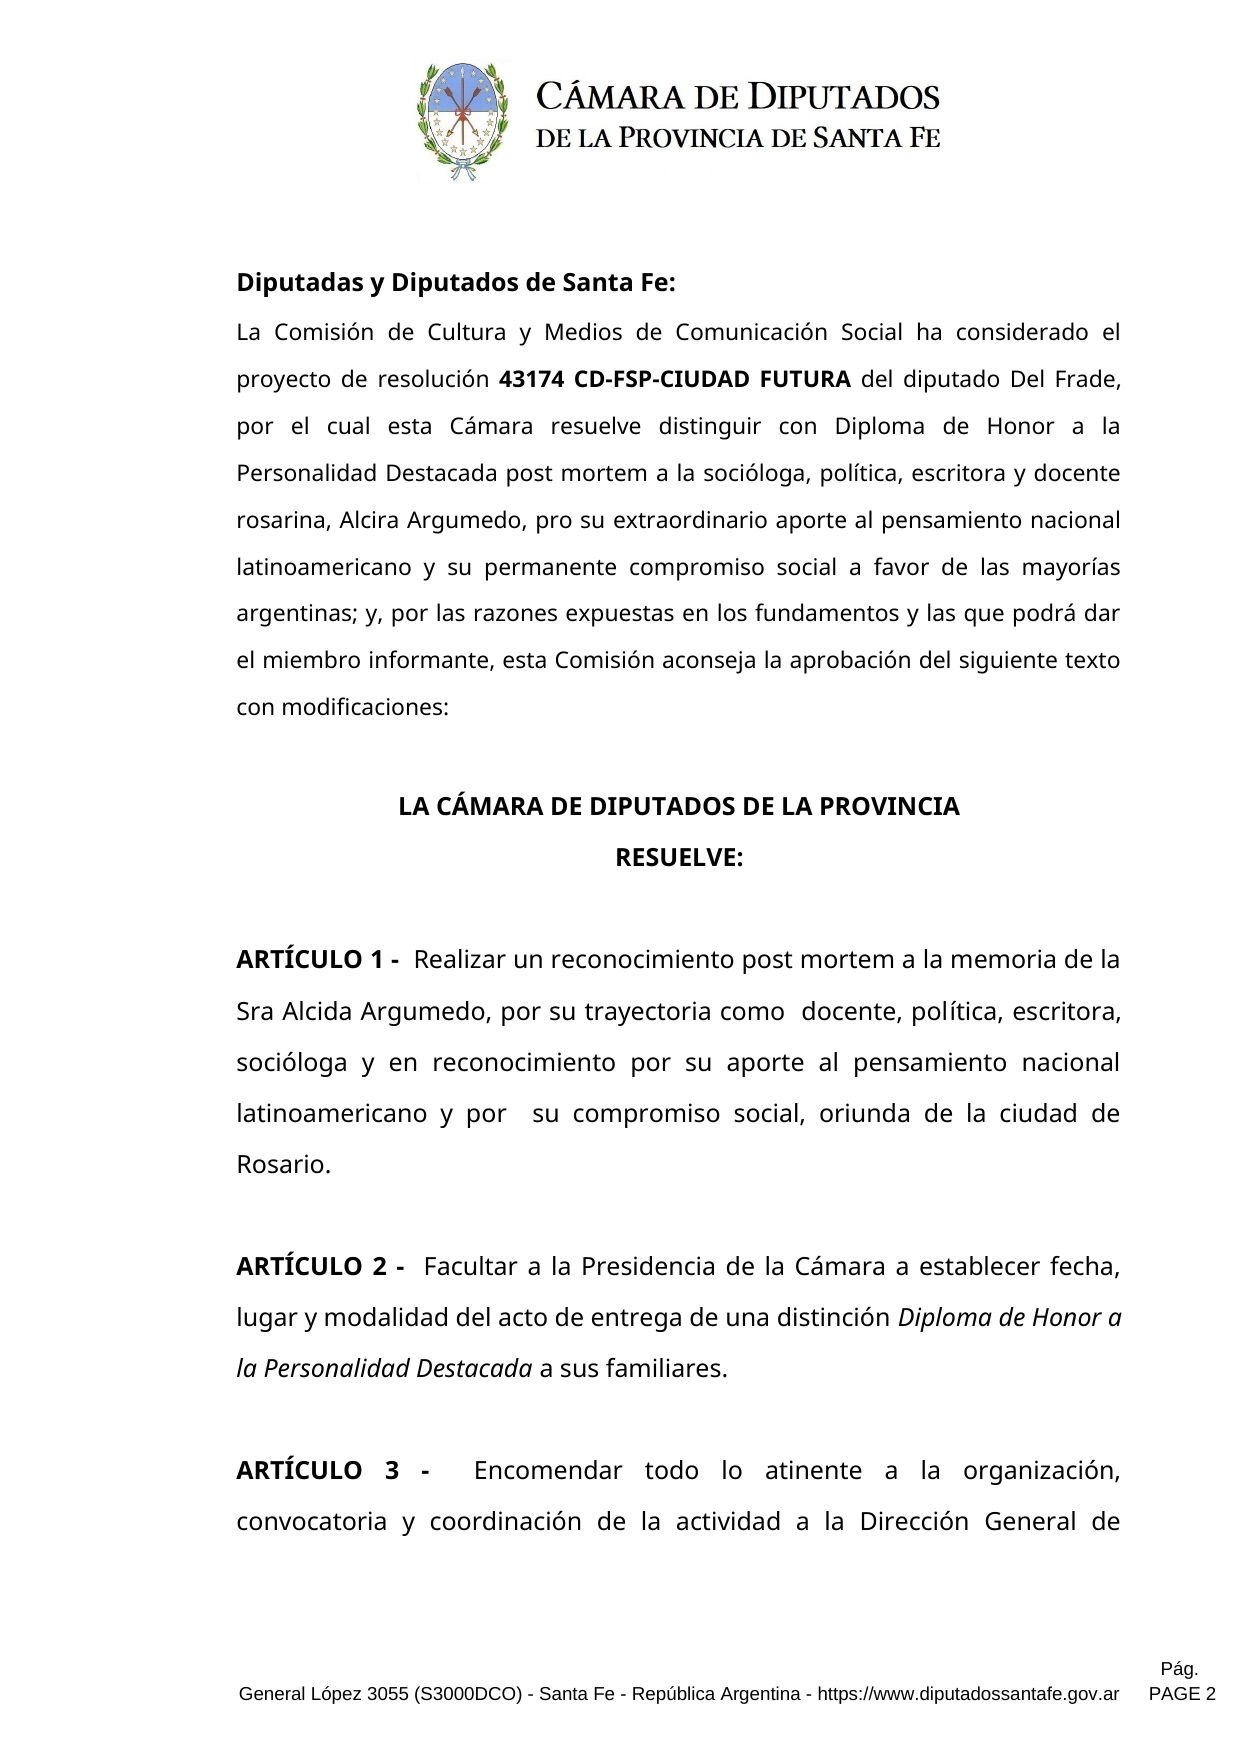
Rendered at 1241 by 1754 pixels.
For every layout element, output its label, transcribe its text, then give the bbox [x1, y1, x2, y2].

text ARTÍCULO 1 - Realizar un reconocimiento post mortem a la memoria de la Sra Alcida Argumedo, por su trayectoria como docente, política, escritora, socióloga y en reconocimiento por su aporte al pensamiento nacional latinoamericano y por su compromiso social, oriunda de la ciudad de Rosario. [236, 942, 1122, 1180]
text Diputadas y Diputados de Santa Fe: [236, 265, 1122, 299]
text ARTÍCULO 3 - Encomendar todo lo atinente a la organización, convocatoria y coordinación de la actividad a la Dirección General de [236, 1452, 1122, 1538]
text ARTÍCULO 2 - Facultar a la Presidencia de la Cámara a establecer fecha, lugar y modalidad del acto de entrega de una distinción Diploma de Honor a la Personalidad Destacada a sus familiares. [236, 1248, 1122, 1384]
text La Comisión de Cultura y Medios de Comunicación Social ha considerado el proyecto de resolución 43174 CD-FSP-CIUDAD FUTURA del diputado Del Frade, por el cual esta Cámara resuelve distinguir con Diploma de Honor a la Personalidad Destacada post mortem a la socióloga, política, escritora y docente rosarina, Alcira Argumedo, pro su extraordinario aporte al pensamiento nacional latinoamericano y su permanente compromiso social a favor de las mayorías argentinas; y, por las razones expuestas en los fundamentos y las que podrá dar el miembro informante, esta Comisión aconseja la aprobación del siguiente texto con modificaciones: [236, 316, 1122, 722]
text RESUELVE: [236, 840, 1122, 874]
text LA CÁMARA DE DIPUTADOS DE LA PROVINCIA [236, 789, 1122, 823]
picture [413, 59, 945, 183]
